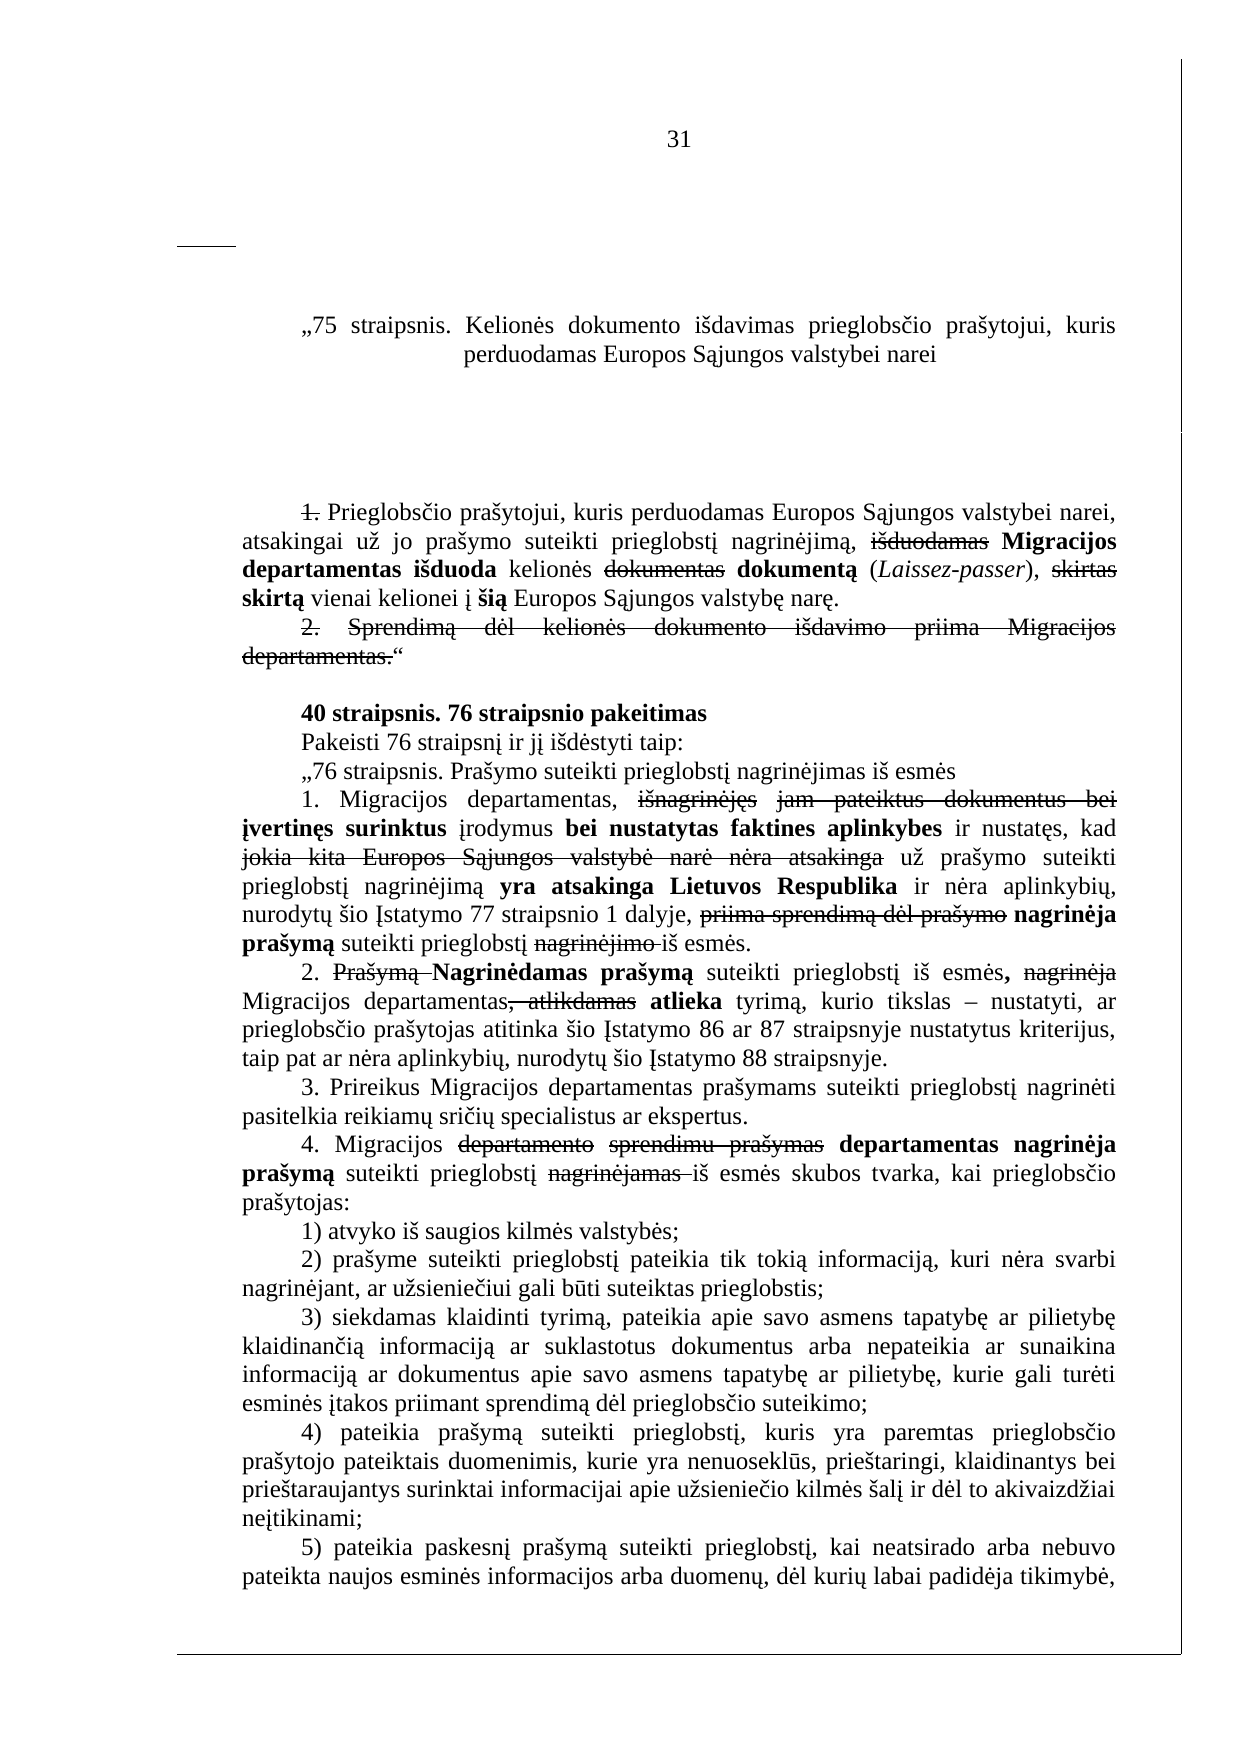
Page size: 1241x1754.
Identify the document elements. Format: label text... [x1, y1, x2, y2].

text 4. Migracijos departamento sprendimu prašymas departamentas nagrinėja prašymą suteikti prieglobstį nagrinėjamas iš esmės skubos tvarka, kai prieglobsčio prašytojas: [177, 1129, 1181, 1216]
text 4) pateikia prašymą suteikti prieglobstį, kuris yra paremtas prieglobsčio prašytojo pateiktais duomenimis, kurie yra nenuoseklūs, prieštaringi, klaidinantys bei prieštaraujantys surinktai informacijai apie užsieniečio kilmės šalį ir dėl to akivaizdžiai neįtikinami; [177, 1417, 1181, 1532]
text 5) pateikia paskesnį prašymą suteikti prieglobstį, kai neatsirado arba nebuvo pateikta naujos esminės informacijos arba duomenų, dėl kurių labai padidėja tikimybė, [177, 1532, 1181, 1654]
text 1. Migracijos departamentas, išnagrinėjęs jam pateiktus dokumentus bei įvertinęs surinktus įrodymus bei nustatytas faktines aplinkybes ir nustatęs, kad jokia kita Europos Sąjungos valstybė narė nėra atsakinga už prašymo suteikti prieglobstį nagrinėjimą yra atsakinga Lietuvos Respublika ir nėra aplinkybių, nurodytų šio Įstatymo 77 straipsnio 1 dalyje, priima sprendimą dėl prašymo nagrinėja prašymą suteikti prieglobstį nagrinėjimo iš esmės. [177, 784, 1181, 957]
text 2. Prašymą Nagrinėdamas prašymą suteikti prieglobstį iš esmės, nagrinėja Migracijos departamentas, atlikdamas atlieka tyrimą, kurio tikslas – nustatyti, ar prieglobsčio prašytojas atitinka šio Įstatymo 86 ar 87 straipsnyje nustatytus kriterijus, taip pat ar nėra aplinkybių, nurodytų šio Įstatymo 88 straipsnyje. [177, 957, 1181, 1072]
text „76 straipsnis. Prašymo suteikti prieglobstį nagrinėjimas iš esmės [177, 756, 1181, 784]
text „75 straipsnis. Kelionės dokumento išdavimas prieglobsčio prašytojui, kuris perduodamas Europos Sąjungos valstybei narei [236, 246, 1181, 432]
text 2. Sprendimą dėl kelionės dokumento išdavimo priima Migracijos departamentas.“ [177, 612, 1181, 669]
text 2) prašyme suteikti prieglobstį pateikia tik tokią informaciją, kuri nėra svarbi nagrinėjant, ar užsieniečiui gali būti suteiktas prieglobstis; [177, 1244, 1181, 1302]
text 1. Prieglobsčio prašytojui, kuris perduodamas Europos Sąjungos valstybei narei, atsakingai už jo prašymo suteikti prieglobstį nagrinėjimą, išduodamas Migracijos departamentas išduoda kelionės dokumentas dokumentą (Laissez-passer), skirtas skirtą vienai kelionei į šią Europos Sąjungos valstybę narę. [177, 432, 1181, 612]
text Pakeisti 76 straipsnį ir jį išdėstyti taip: [177, 727, 1181, 756]
text 3. Prireikus Migracijos departamentas prašymams suteikti prieglobstį nagrinėti pasitelkia reikiamų sričių specialistus ar ekspertus. [177, 1072, 1181, 1129]
text 1) atvyko iš saugios kilmės valstybės; [177, 1216, 1181, 1244]
text 3) siekdamas klaidinti tyrimą, pateikia apie savo asmens tapatybę ar pilietybę klaidinančią informaciją ar suklastotus dokumentus arba nepateikia ar sunaikina informaciją ar dokumentus apie savo asmens tapatybę ar pilietybę, kurie gali turėti esminės įtakos priimant sprendimą dėl prieglobsčio suteikimo; [177, 1302, 1181, 1417]
text 40 straipsnis. 76 straipsnio pakeitimas [177, 698, 1181, 727]
